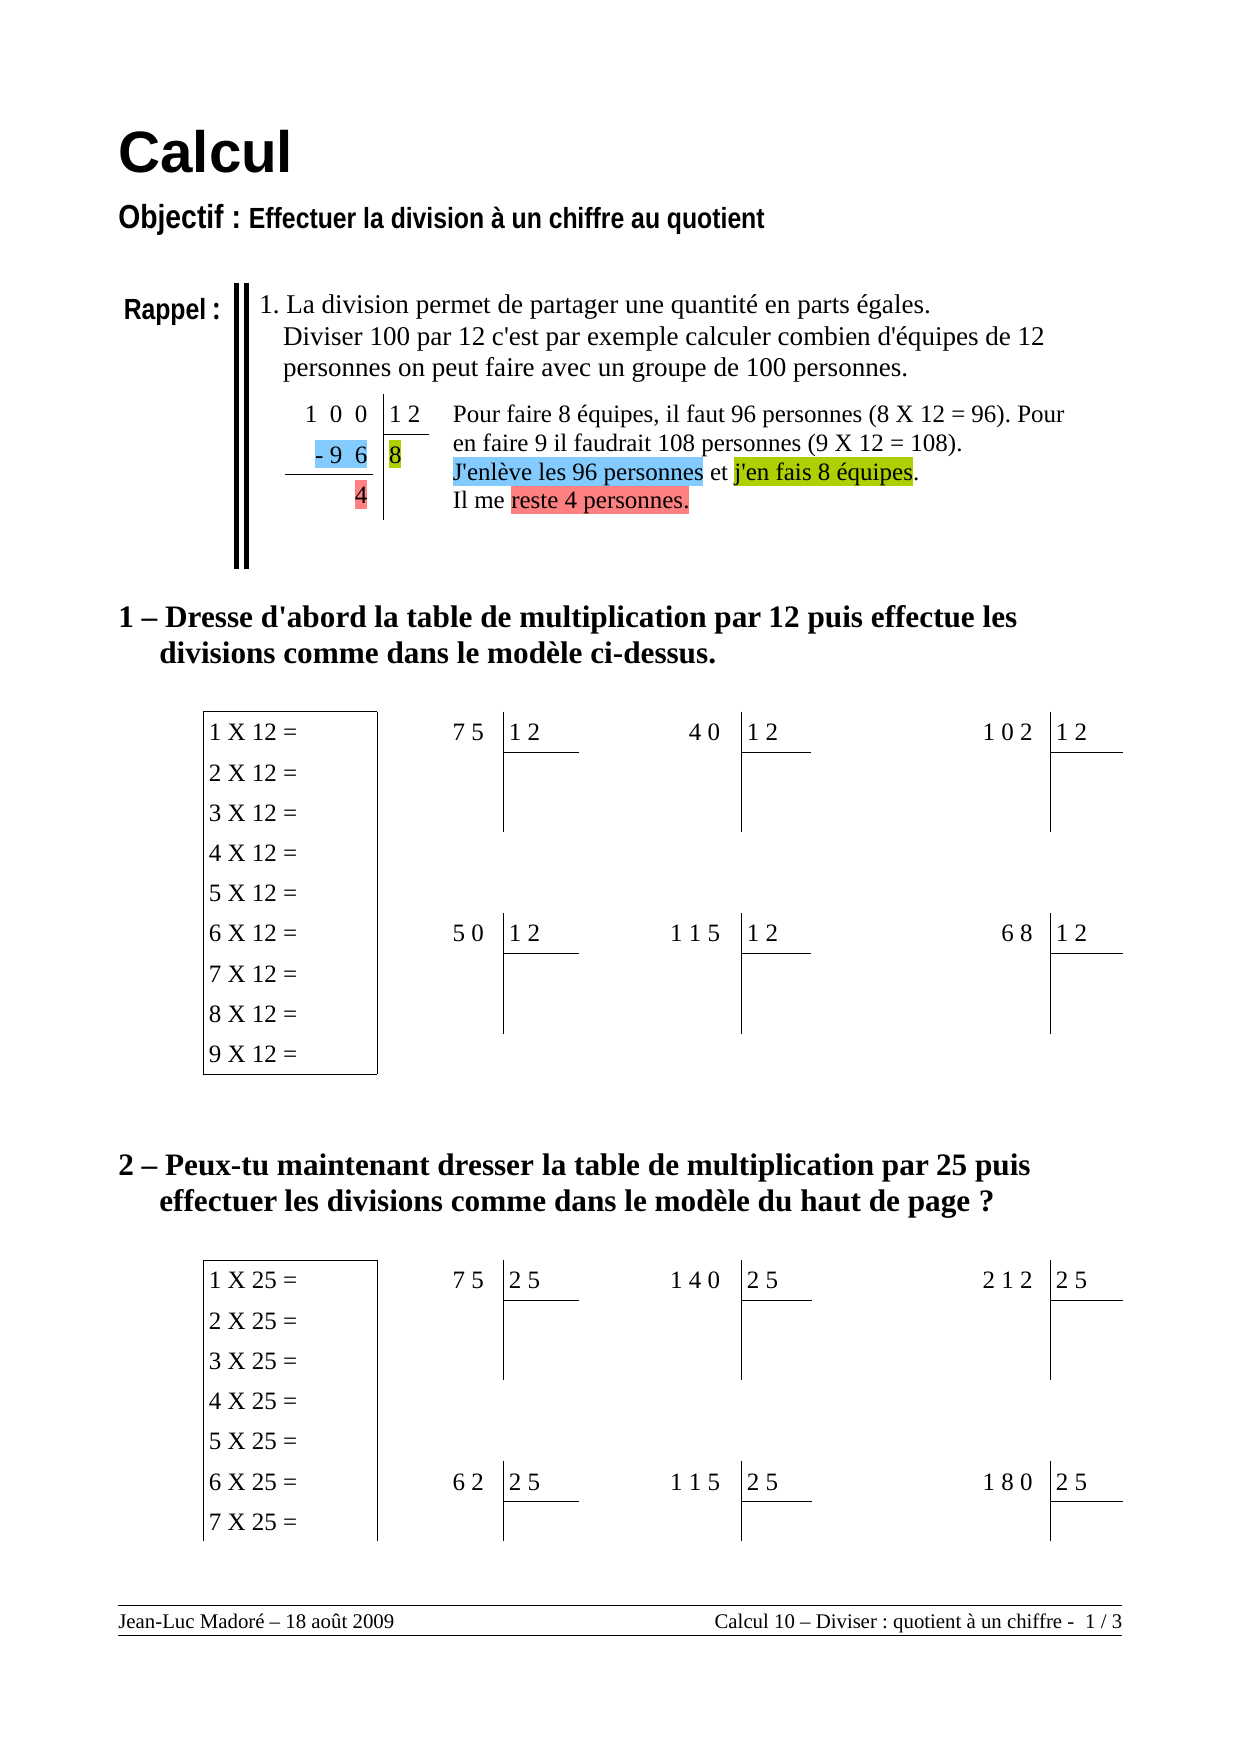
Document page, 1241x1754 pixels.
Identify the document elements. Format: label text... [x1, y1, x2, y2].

table_cell 5 X 25 = [204, 1421, 312, 1461]
table_header [312, 712, 377, 752]
table_cell [1051, 1340, 1123, 1380]
table_cell [378, 1300, 411, 1340]
table_cell [620, 993, 726, 1033]
table_cell [742, 1340, 812, 1380]
table_cell [726, 873, 741, 913]
table_cell [620, 1340, 726, 1380]
table_cell [579, 993, 619, 1033]
table_cell [742, 792, 811, 832]
table_cell 4 X 12 = [204, 832, 312, 872]
table_cell [1050, 832, 1123, 872]
table_cell 1 1 5 [620, 913, 726, 953]
table_cell [1038, 1300, 1050, 1340]
table_cell [579, 752, 619, 792]
table_cell [811, 752, 942, 792]
table_cell [579, 1501, 619, 1541]
table_header [579, 711, 619, 752]
table_cell 6 X 12 = [204, 913, 312, 953]
table_cell [411, 1300, 489, 1340]
table_cell 4 X 25 = [204, 1380, 312, 1421]
table_cell 1 2 [504, 913, 579, 953]
table_cell [1050, 1380, 1123, 1421]
table_header [1038, 711, 1050, 752]
table_header 4 0 [620, 711, 726, 752]
table_header 7 5 [411, 711, 489, 752]
table_header 1 2 [1051, 711, 1123, 752]
table_cell [942, 752, 1038, 792]
text Calcul [118, 118, 1122, 185]
table_cell [373, 474, 383, 520]
table_cell [741, 873, 811, 913]
table_cell [942, 1034, 1038, 1074]
table_cell [620, 1034, 726, 1074]
table_cell [411, 1501, 489, 1541]
table_cell 4 [285, 475, 373, 520]
table_cell [312, 1034, 377, 1074]
table_cell [942, 953, 1038, 993]
table_cell [579, 913, 619, 953]
table_cell [579, 1461, 619, 1501]
table_cell [312, 953, 377, 993]
table_cell [1038, 752, 1050, 792]
table_cell 8 [384, 435, 429, 474]
table_cell [312, 1340, 377, 1380]
table_cell [942, 1501, 1038, 1541]
table_cell [312, 1501, 377, 1541]
table_cell [489, 792, 503, 832]
table_cell [620, 832, 726, 872]
table_cell [1038, 1340, 1050, 1380]
table_header 1 2 [384, 394, 429, 434]
table_cell [378, 1380, 411, 1421]
table_cell [429, 434, 447, 474]
table_cell [942, 993, 1038, 1033]
table_cell 6 8 [942, 913, 1038, 953]
table_cell [1051, 792, 1123, 832]
table_cell [312, 993, 377, 1033]
table_cell [504, 1502, 579, 1541]
table_header 1 2 [742, 711, 811, 752]
table_header 7 5 [411, 1260, 489, 1300]
table_cell [411, 1380, 489, 1421]
table_cell [1038, 1380, 1050, 1421]
table_cell [811, 873, 942, 913]
table_header [811, 711, 942, 752]
table_header 2 5 [504, 1260, 579, 1300]
table_cell [620, 873, 726, 913]
table_cell [1038, 1034, 1050, 1074]
table_cell 2 5 [1051, 1461, 1123, 1501]
table_cell [378, 873, 411, 913]
text 1 – Dresse d'abord la table de multiplication par 12 puis effectue les divisions comme dans le modèle ci-dessus. [118, 598, 1122, 670]
table_header [726, 711, 741, 752]
table_cell [742, 954, 811, 993]
table_cell [378, 1461, 411, 1501]
table_header [312, 1261, 377, 1300]
table_cell [726, 1461, 741, 1501]
table_cell [411, 953, 489, 993]
table_cell [726, 792, 741, 832]
table_header La division permet de partager une quantité en parts égales. Diviser 100 par 12 c'est par exemple calculer combien d'équipes de 12 personnes on peut faire avec un groupe de 100 personnes. [249, 283, 1122, 569]
table_cell [489, 1421, 503, 1461]
table_cell [620, 1380, 726, 1421]
table_cell [726, 1300, 741, 1340]
table_cell [726, 1421, 741, 1461]
table_cell [1038, 873, 1050, 913]
table_cell [411, 1340, 489, 1380]
table_header [378, 711, 411, 752]
table_cell [489, 832, 503, 872]
table_cell [373, 434, 383, 474]
table_cell 1 1 5 [620, 1461, 726, 1501]
table_cell [742, 993, 811, 1033]
table_header [726, 1260, 741, 1300]
table_cell [811, 953, 942, 993]
table_cell [504, 954, 579, 993]
table_header [812, 1260, 942, 1300]
table_cell [726, 1501, 741, 1541]
table_cell [726, 1340, 741, 1380]
table_cell [384, 474, 429, 520]
table_cell [489, 913, 503, 953]
table_cell [1038, 1461, 1050, 1501]
table_cell [489, 1380, 503, 1421]
table_cell 1 8 0 [942, 1461, 1038, 1501]
table_cell [812, 1380, 942, 1421]
table_cell [489, 1034, 503, 1074]
table_cell [812, 1501, 942, 1541]
table_cell 2 X 12 = [204, 752, 312, 792]
table_cell [1038, 1501, 1050, 1541]
table_cell [489, 993, 503, 1033]
table_cell [579, 1034, 619, 1074]
table_cell [312, 1421, 377, 1461]
table_cell [1051, 1502, 1123, 1541]
table_cell [489, 1340, 503, 1380]
table_cell [742, 1502, 812, 1541]
table_cell [1038, 913, 1050, 953]
table_cell [942, 1421, 1038, 1461]
table_cell 3 X 25 = [204, 1340, 312, 1380]
table_cell [811, 1034, 942, 1074]
table_cell 6 2 [411, 1461, 489, 1501]
table_cell 1 2 [1051, 913, 1123, 953]
table_header 2 5 [742, 1260, 812, 1300]
table_header Pour faire 8 équipes, il faut 96 personnes (8 X 12 = 96). Pour en faire 9 il faudrait 108 personnes (9 X 12 = 108). J'enlève les 96 personnes et j'en fais 8 équipes. Il me reste 4 personnes. [447, 394, 1098, 520]
table_cell [1051, 753, 1123, 792]
table_cell [489, 873, 503, 913]
table_cell [620, 953, 726, 993]
table_header 1 4 0 [620, 1260, 726, 1300]
table_header [489, 711, 503, 752]
table_cell [504, 753, 579, 792]
table_cell [620, 1300, 726, 1340]
table_cell [942, 792, 1038, 832]
table_cell 5 X 12 = [204, 873, 312, 913]
table_cell [812, 1340, 942, 1380]
table_cell [489, 1461, 503, 1501]
table_cell [378, 792, 411, 832]
table_cell [726, 993, 741, 1033]
table_cell [579, 953, 619, 993]
table_cell [811, 913, 942, 953]
table_cell [378, 953, 411, 993]
table_cell [741, 832, 811, 872]
table_cell [726, 832, 741, 872]
table_cell [312, 913, 377, 953]
table_header 1 2 [504, 711, 579, 752]
table_cell [378, 832, 411, 872]
table_cell 2 5 [504, 1461, 579, 1501]
table_cell [812, 1300, 942, 1340]
table_header 1 X 12 = [204, 712, 312, 752]
table_cell [312, 1461, 377, 1501]
table_cell [1038, 832, 1050, 872]
table_cell [411, 993, 489, 1033]
table_cell [811, 993, 942, 1033]
table_cell [942, 1340, 1038, 1380]
table_cell [726, 1034, 741, 1074]
table_cell [1050, 1034, 1123, 1074]
table_cell [1051, 993, 1123, 1033]
table_cell [942, 873, 1038, 913]
table_cell [579, 873, 619, 913]
table_cell [942, 1300, 1038, 1340]
table_cell [411, 792, 489, 832]
table_cell [942, 832, 1038, 872]
table_cell [579, 1380, 619, 1421]
table_cell 5 0 [411, 913, 489, 953]
table_cell [312, 1380, 377, 1421]
table_cell [504, 1301, 579, 1340]
table_cell [378, 1421, 411, 1461]
table_cell [411, 1034, 489, 1074]
table_cell [429, 474, 447, 520]
table_cell 7 X 12 = [204, 953, 312, 993]
table_cell [378, 1501, 411, 1541]
table_cell [726, 913, 741, 953]
table_header 1 X 25 = [204, 1261, 312, 1300]
table_cell [942, 1380, 1038, 1421]
table_cell [1038, 993, 1050, 1033]
table_cell [620, 752, 726, 792]
table_header [579, 1260, 619, 1300]
table_cell [504, 993, 579, 1033]
table_cell [1050, 1421, 1123, 1461]
table_cell [489, 1501, 503, 1541]
table_cell [1051, 954, 1123, 993]
table_cell [742, 753, 811, 792]
table_cell 7 X 25 = [204, 1501, 312, 1541]
table_cell [620, 792, 726, 832]
table_cell [411, 832, 489, 872]
table_cell [811, 792, 942, 832]
table_cell [504, 792, 579, 832]
table_cell [726, 752, 741, 792]
table_header Rappel : [118, 283, 234, 569]
table_cell [378, 1034, 411, 1074]
table_cell 8 X 12 = [204, 993, 312, 1033]
table_cell [503, 873, 579, 913]
table_cell 1 2 [742, 913, 811, 953]
table_cell [312, 1300, 377, 1340]
table_cell [503, 832, 579, 872]
table_cell [1051, 1301, 1123, 1340]
table_cell [312, 752, 377, 792]
table_header 2 5 [1051, 1260, 1123, 1300]
table_cell [411, 752, 489, 792]
table_cell [1038, 953, 1050, 993]
table_cell [742, 1301, 812, 1340]
table_cell 9 X 12 = [204, 1034, 312, 1074]
table_cell [741, 1380, 812, 1421]
table_cell [378, 993, 411, 1033]
table_header [489, 1260, 503, 1300]
table_cell [1038, 792, 1050, 832]
table_cell 3 X 12 = [204, 792, 312, 832]
table_cell [378, 913, 411, 953]
table_cell [312, 832, 377, 872]
table_cell [312, 792, 377, 832]
table_cell [411, 1421, 489, 1461]
table_cell 2 5 [742, 1461, 812, 1501]
table_header 1 0 2 [942, 711, 1038, 752]
text Objectif : Effectuer la division à un chiffre au quotient [118, 197, 1122, 235]
table_cell [489, 953, 503, 993]
table_cell [1050, 873, 1123, 913]
table_cell [812, 1461, 942, 1501]
table_header [1038, 1260, 1050, 1300]
table_cell [579, 792, 619, 832]
text 2 – Peux-tu maintenant dresser la table de multiplication par 25 puis effectuer les divisions comme dans le modèle du haut de page ? [118, 1146, 1122, 1218]
table_cell [741, 1034, 811, 1074]
table_cell [726, 1380, 741, 1421]
table_cell - 9 6 [285, 434, 373, 474]
table_cell [811, 832, 942, 872]
table_cell [579, 832, 619, 872]
table_header 2 1 2 [942, 1260, 1038, 1300]
table_cell 2 X 25 = [204, 1300, 312, 1340]
table_header [429, 394, 447, 434]
table_cell [504, 1340, 579, 1380]
table_cell [620, 1421, 726, 1461]
table_cell [579, 1421, 619, 1461]
table_cell [1038, 1421, 1050, 1461]
table_cell [489, 752, 503, 792]
table_cell [378, 1340, 411, 1380]
table_cell [620, 1501, 726, 1541]
table_cell [312, 873, 377, 913]
table_cell [378, 752, 411, 792]
table_cell [741, 1421, 812, 1461]
table_cell [503, 1034, 579, 1074]
table_cell 6 X 25 = [204, 1461, 312, 1501]
table_cell [812, 1421, 942, 1461]
table_cell [503, 1380, 579, 1421]
table_cell [411, 873, 489, 913]
table_cell [503, 1421, 579, 1461]
table_cell [579, 1300, 619, 1340]
table_header [373, 394, 383, 434]
table_header 1 0 0 [285, 394, 373, 434]
table_cell [579, 1340, 619, 1380]
table_cell [489, 1300, 503, 1340]
table_cell [726, 953, 741, 993]
table_header [378, 1260, 411, 1300]
